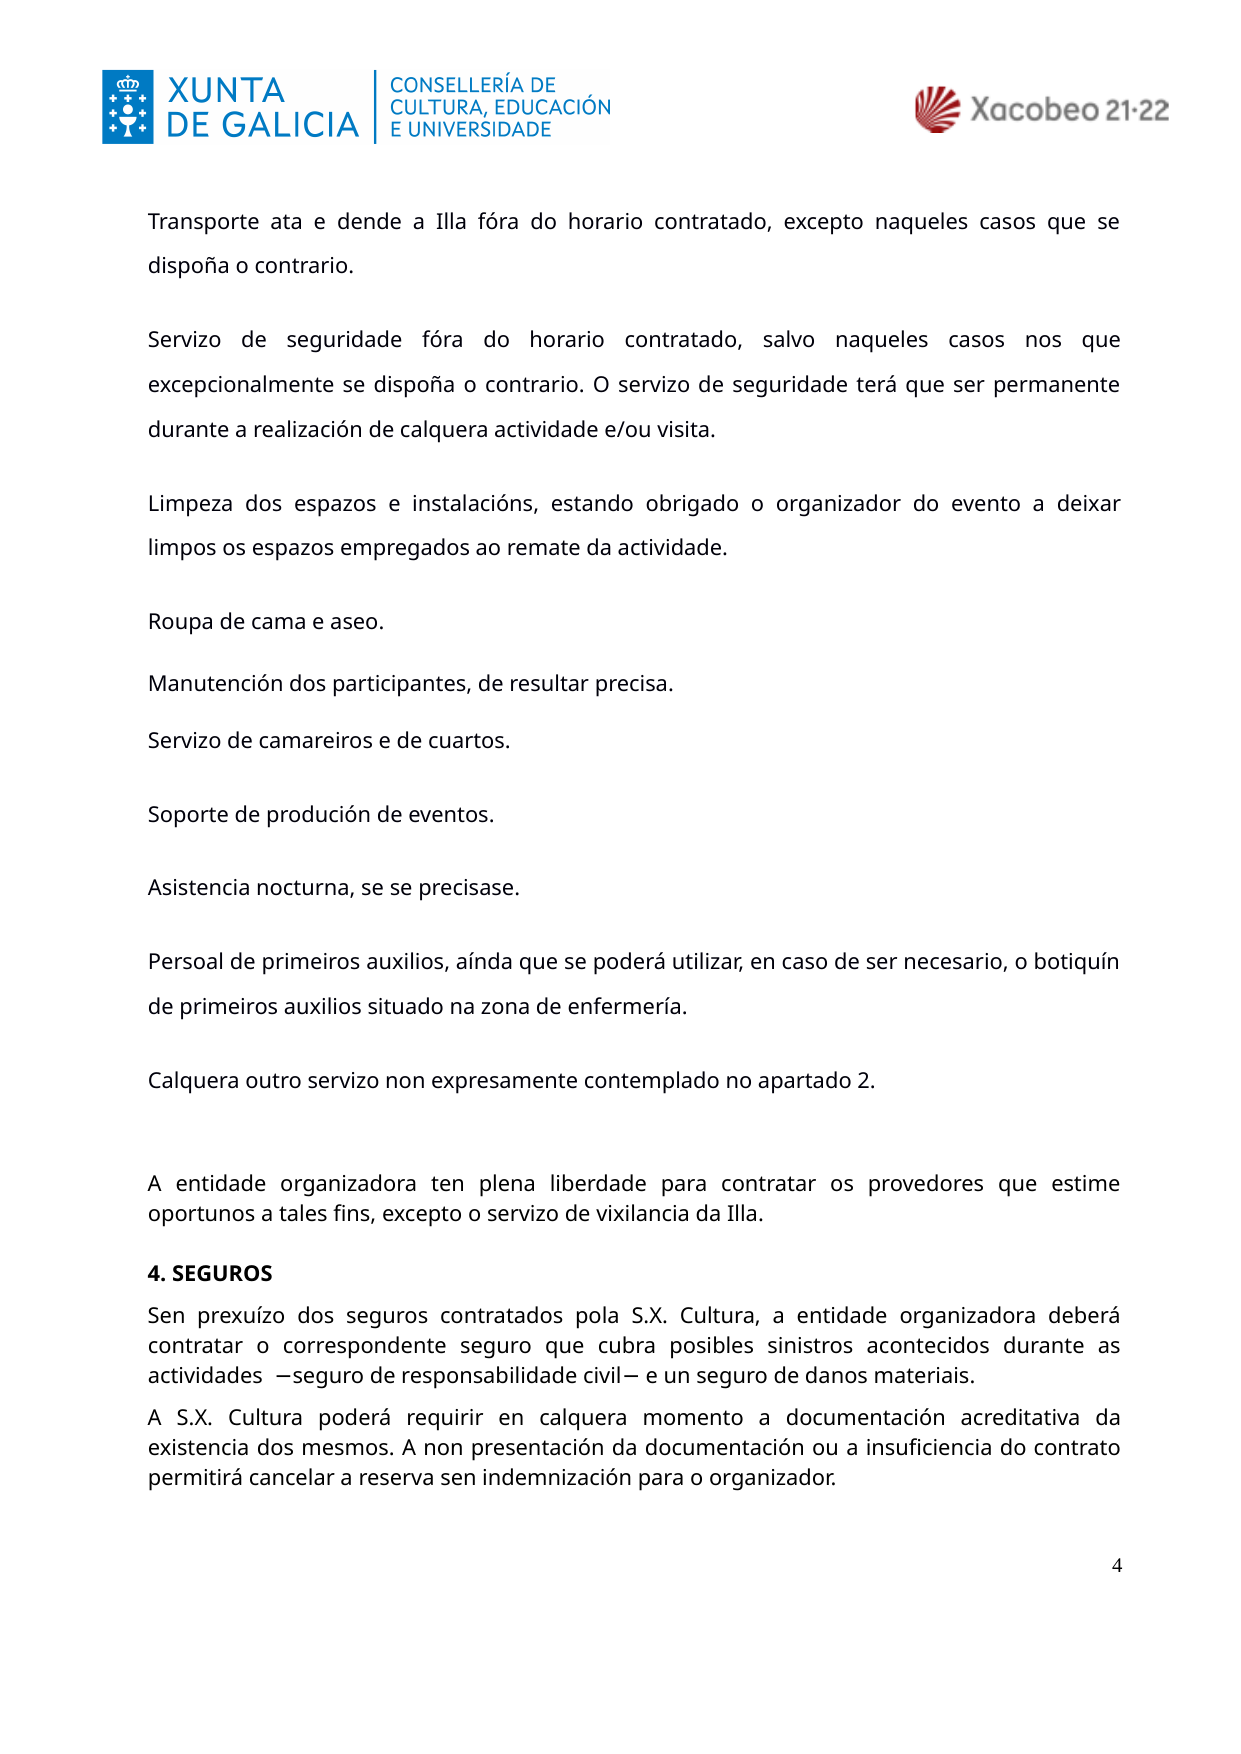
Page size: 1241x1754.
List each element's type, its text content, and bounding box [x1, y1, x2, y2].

list Persoal de primeiros auxilios, aínda que se poderá utilizar, en caso de ser necesario, o botiquín de primeiros auxilios situado na zona de enfermería. [148, 946, 1122, 1021]
text Sen prexuízo dos seguros contratados pola S.X. Cultura, a entidade organizadora deberá contratar o correspondente seguro que cubra posibles sinistros acontecidos durante as actividades −seguro de responsabilidade civil− e un seguro de danos materiais. [147, 1300, 1122, 1389]
list Manutención dos participantes, de resultar precisa. [148, 667, 1122, 697]
list Roupa de cama e aseo. [148, 606, 1122, 636]
list Calquera outro servizo non expresamente contemplado no apartado 2. [148, 1065, 1122, 1094]
list Servizo de seguridade fóra do horario contratado, salvo naqueles casos nos que excepcionalmente se dispoña o contrario. O servizo de seguridade terá que ser permanente durante a realización de calquera actividade e/ou visita. [148, 324, 1122, 443]
text 4. SEGUROS [147, 1258, 1122, 1288]
list Asistencia nocturna, se se precisase. [148, 872, 1122, 902]
list Transporte ata e dende a Illa fóra do horario contratado, excepto naqueles casos que se dispoña o contrario. [148, 206, 1122, 280]
list Servizo de camareiros e de cuartos. [148, 725, 1122, 754]
list Soporte de produción de eventos. [148, 798, 1122, 828]
list Limpeza dos espazos e instalacións, estando obrigado o organizador do evento a deixar limpos os espazos empregados ao remate da actividade. [148, 488, 1122, 562]
text A entidade organizadora ten plena liberdade para contratar os provedores que estime oportunos a tales fins, excepto o servizo de vixilancia da Illa. [147, 1168, 1122, 1228]
text A S.X. Cultura poderá requirir en calquera momento a documentación acreditativa da existencia dos mesmos. A non presentación da documentación ou a insuficiencia do contrato permitirá cancelar a reserva sen indemnización para o organizador. [147, 1402, 1122, 1491]
